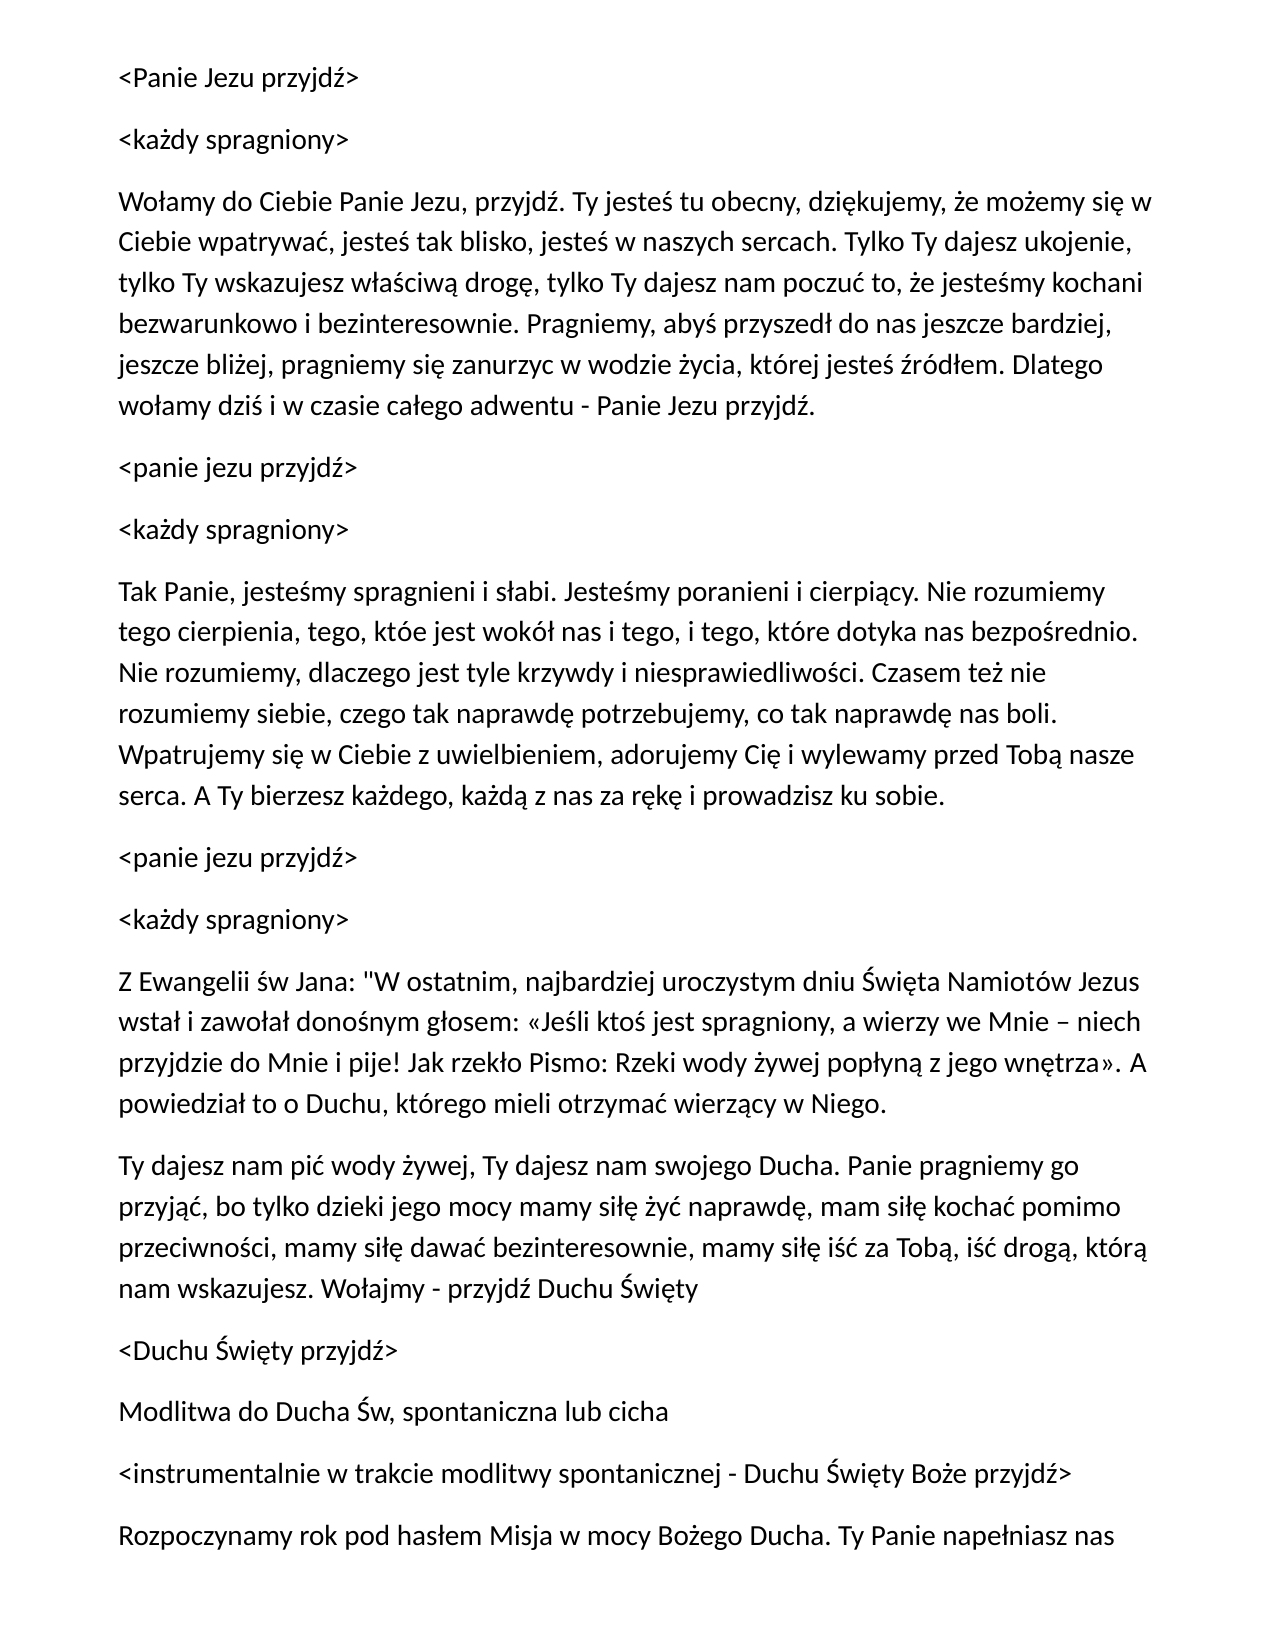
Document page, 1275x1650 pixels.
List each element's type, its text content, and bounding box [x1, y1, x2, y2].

text <każdy spragniony> [118, 901, 1157, 936]
text <panie jezu przyjdź> [118, 449, 1157, 485]
text <każdy spragniony> [118, 121, 1157, 156]
text <Duchu Święty przyjdź> [118, 1332, 1157, 1367]
text Tak Panie, jesteśmy spragnieni i słabi. Jesteśmy poranieni i cierpiący. Nie rozumiemy tego cierpienia, tego, któe jest wokół nas i tego, i tego, które dotyka nas bezpośrednio. Nie rozumiemy, dlaczego jest tyle krzywdy i niesprawiedliwości. Czasem też nie rozumiemy siebie, czego tak naprawdę potrzebujemy, co tak naprawdę nas boli. Wpatrujemy się w Ciebie z uwielbieniem, adorujemy Cię i wylewamy przed Tobą nasze serca. A Ty bierzesz każdego, każdą z nas za rękę i prowadzisz ku sobie. [118, 573, 1157, 813]
text <panie jezu przyjdź> [118, 839, 1157, 875]
text Wołamy do Ciebie Panie Jezu, przyjdź. Ty jesteś tu obecny, dziękujemy, że możemy się w Ciebie wpatrywać, jesteś tak blisko, jesteś w naszych sercach. Tylko Ty dajesz ukojenie, tylko Ty wskazujesz właściwą drogę, tylko Ty dajesz nam poczuć to, że jesteśmy kochani bezwarunkowo i bezinteresownie. Pragniemy, abyś przyszedł do nas jeszcze bardziej, jeszcze bliżej, pragniemy się zanurzyc w wodzie życia, której jesteś źródłem. Dlatego wołamy dziś i w czasie całego adwentu - Panie Jezu przyjdź. [118, 183, 1157, 423]
text <każdy spragniony> [118, 511, 1157, 546]
text Z Ewangelii św Jana: "W ostatnim, najbardziej uroczystym dniu Święta Namiotów Jezus wstał i zawołał donośnym głosem: «Jeśli ktoś jest spragniony, a wierzy we Mnie – niech przyjdzie do Mnie i pije! Jak rzekło Pismo: Rzeki wody żywej popłyną z jego wnętrza». A powiedział to o Duchu, którego mieli otrzymać wierzący w Niego. [118, 963, 1157, 1121]
text Rozpoczynamy rok pod hasłem Misja w mocy Bożego Ducha. Ty Panie napełniasz nas [118, 1517, 1157, 1553]
text Modlitwa do Ducha Św, spontaniczna lub cicha [118, 1393, 1157, 1429]
text <Panie Jezu przyjdź> [118, 59, 1157, 95]
text Ty dajesz nam pić wody żywej, Ty dajesz nam swojego Ducha. Panie pragniemy go przyjąć, bo tylko dzieki jego mocy mamy siłę żyć naprawdę, mam siłę kochać pomimo przeciwności, mamy siłę dawać bezinteresownie, mamy siłę iść za Tobą, iść drogą, którą nam wskazujesz. Wołajmy - przyjdź Duchu Święty [118, 1147, 1157, 1306]
text <instrumentalnie w trakcie modlitwy spontanicznej - Duchu Święty Boże przyjdź> [118, 1455, 1157, 1491]
